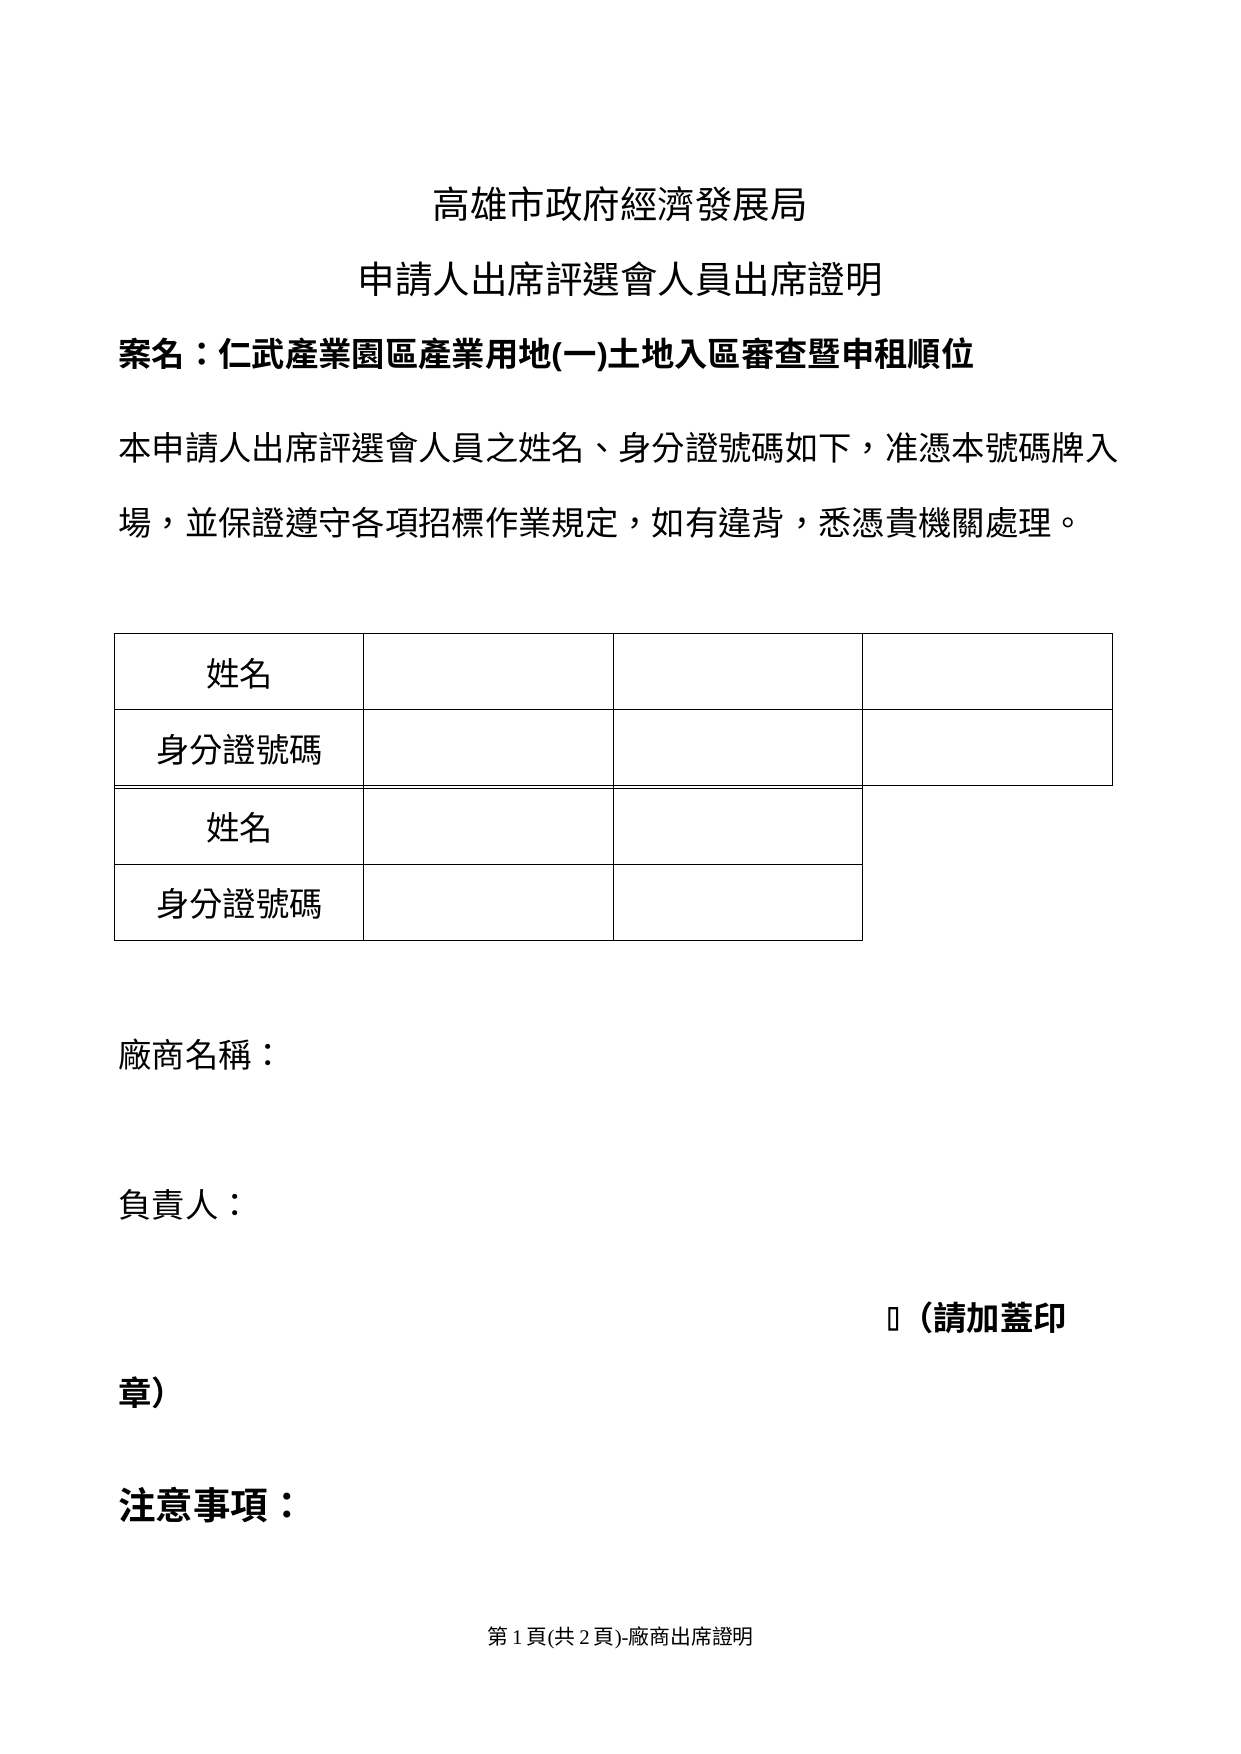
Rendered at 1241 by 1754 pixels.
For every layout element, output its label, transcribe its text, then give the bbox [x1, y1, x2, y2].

table_cell [614, 865, 862, 939]
table_cell [863, 786, 1112, 863]
table_header [614, 634, 862, 709]
table_cell 姓名 [115, 789, 363, 863]
table_header [863, 634, 1112, 709]
table_cell [614, 789, 862, 863]
text （請加蓋印章） [118, 1278, 1122, 1428]
text 注意事項： [118, 1466, 1122, 1541]
table_cell [364, 789, 613, 863]
text 高雄市政府經濟發展局 [118, 164, 1122, 239]
table_cell [863, 710, 1112, 785]
text 廠商名稱： [118, 1016, 1122, 1091]
table_cell 身分證號碼 [115, 710, 363, 785]
text 案名：仁武產業園區產業用地(一)土地入區審查暨申租順位 [118, 314, 1122, 389]
text 本申請人出席評選會人員之姓名、身分證號碼如下，准憑本號碼牌入場，並保證遵守各項招標作業規定，如有違背，悉憑貴機關處理。 [118, 408, 1122, 558]
table_header [364, 634, 613, 709]
text 負責人： [118, 1166, 1122, 1241]
table_cell [863, 864, 1112, 939]
table_cell [364, 710, 613, 785]
table_header 姓名 [115, 634, 363, 709]
table_cell [614, 710, 862, 785]
table_cell 身分證號碼 [115, 865, 363, 939]
table_cell [364, 865, 613, 939]
text 申請人出席評選會人員出席證明 [118, 239, 1122, 314]
